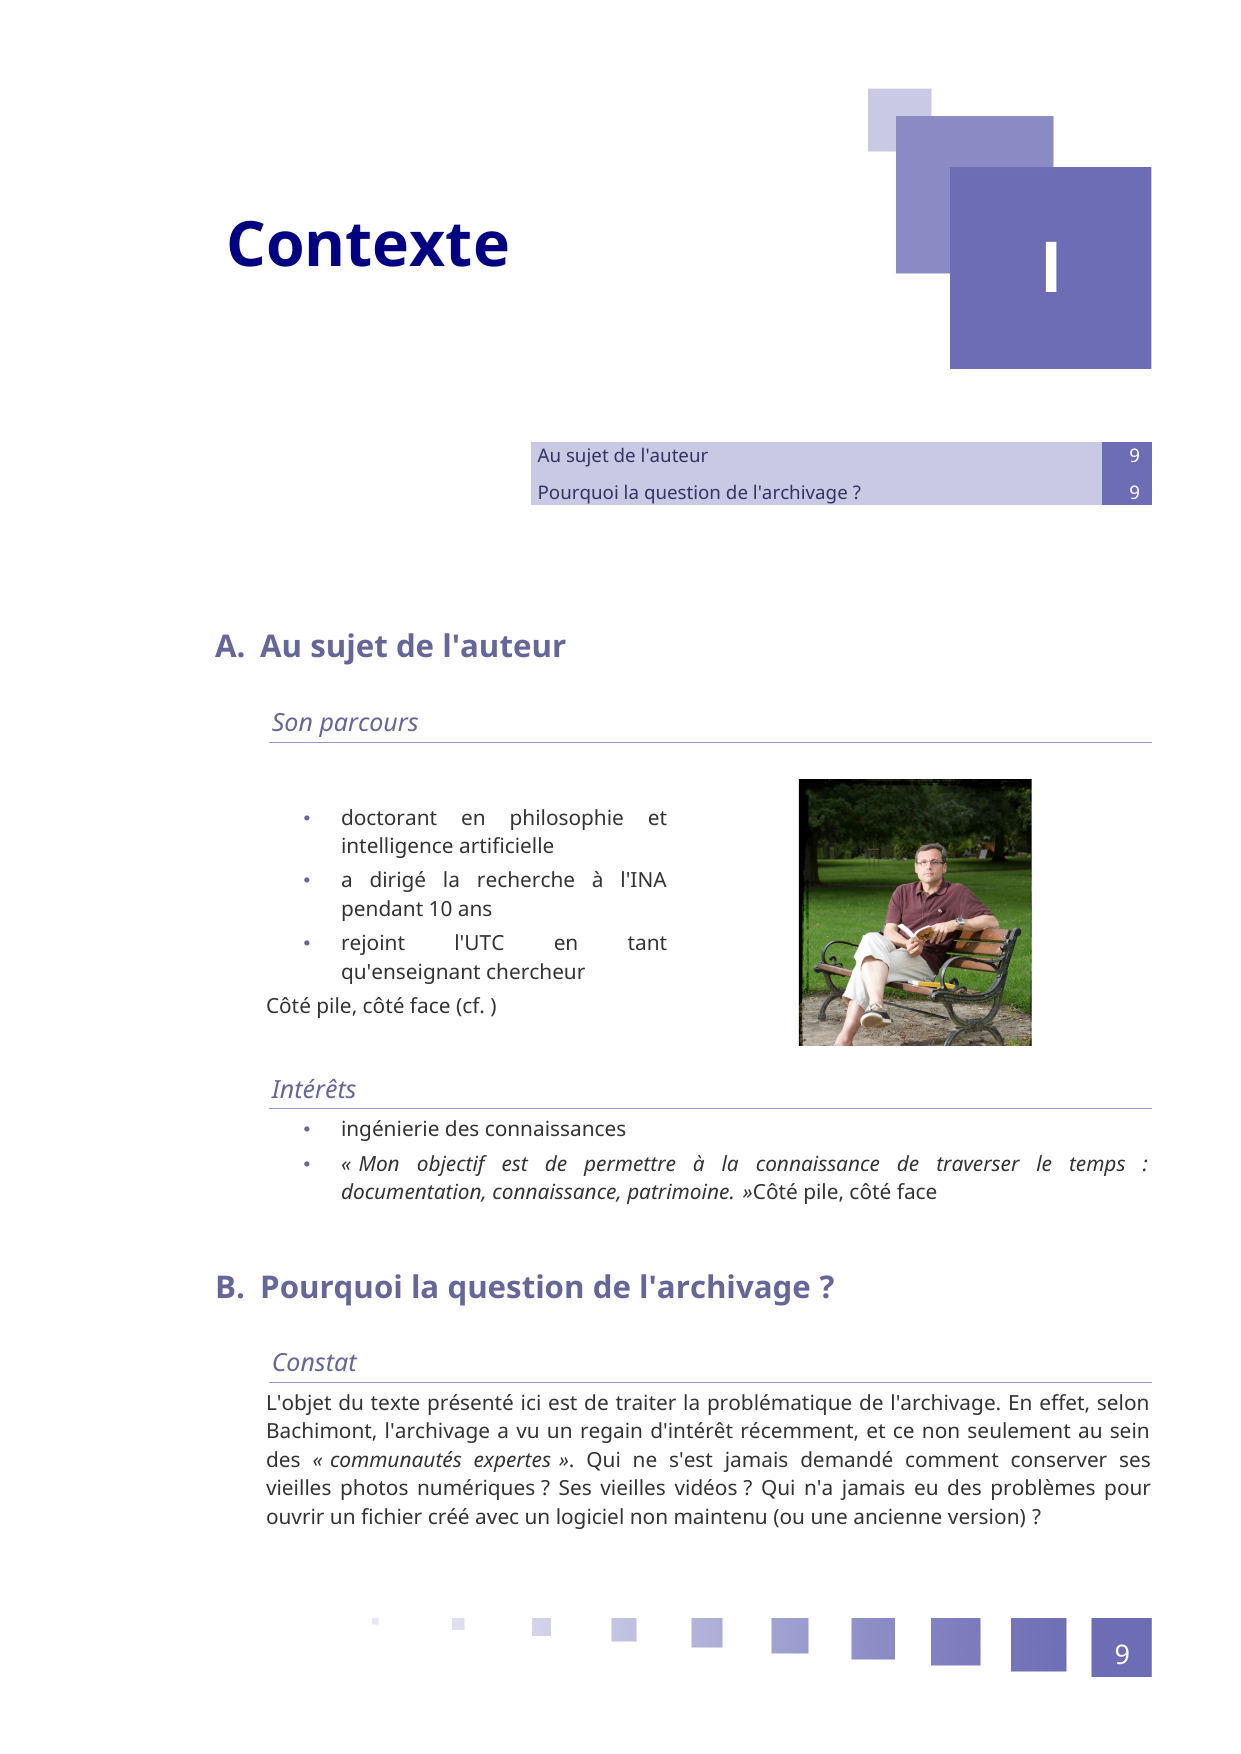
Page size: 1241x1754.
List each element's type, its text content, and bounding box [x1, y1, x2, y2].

title I - Contexte [224, 199, 868, 284]
title Intérêts [269, 1068, 1152, 1108]
picture [177, 1618, 1152, 1677]
picture [351, 667, 1152, 702]
picture [351, 743, 1152, 765]
title Son parcours [269, 702, 1152, 742]
title Pourquoi la question de l'archivage ? 9 [537, 479, 1140, 505]
list « Mon objectif est de permettre à la connaissance de traverser le temps : documentation, connaissance, patrimoine. »Côté pile, côté face [303, 1149, 1152, 1206]
title Constat [269, 1342, 1152, 1382]
text L'objet du texte présenté ici est de traiter la problématique de l'archivage. En effet, selon Bachimont, l'archivage a vu un regain d'intérêt récemment, et ce non seulement au sein des « communautés expertes ». Qui ne s'est jamais demandé comment conserver ses vieilles photos numériques ? Ses vieilles vidéos ? Qui n'a jamais eu des problèmes pour ouvrir un fichier créé avec un logiciel non maintenu (ou une ancienne version) ? [266, 1388, 1152, 1530]
title Au sujet de l'auteur [207, 624, 1152, 667]
title Pourquoi la question de l'archivage ? [207, 1264, 1152, 1307]
picture [351, 88, 1152, 624]
title Au sujet de l'auteur 9 [537, 442, 1140, 468]
list ingénierie des connaissances [303, 1114, 1152, 1143]
text I [951, 227, 1152, 308]
table_header doctorant en philosophie et intelligence artificielle a dirigé la recherche à l'INA pendant 10 ans rejoint l'UTC en tant qu'enseignant chercheur Côté pile, côté face (cf. ) [266, 765, 1152, 1046]
picture [798, 779, 1032, 1046]
